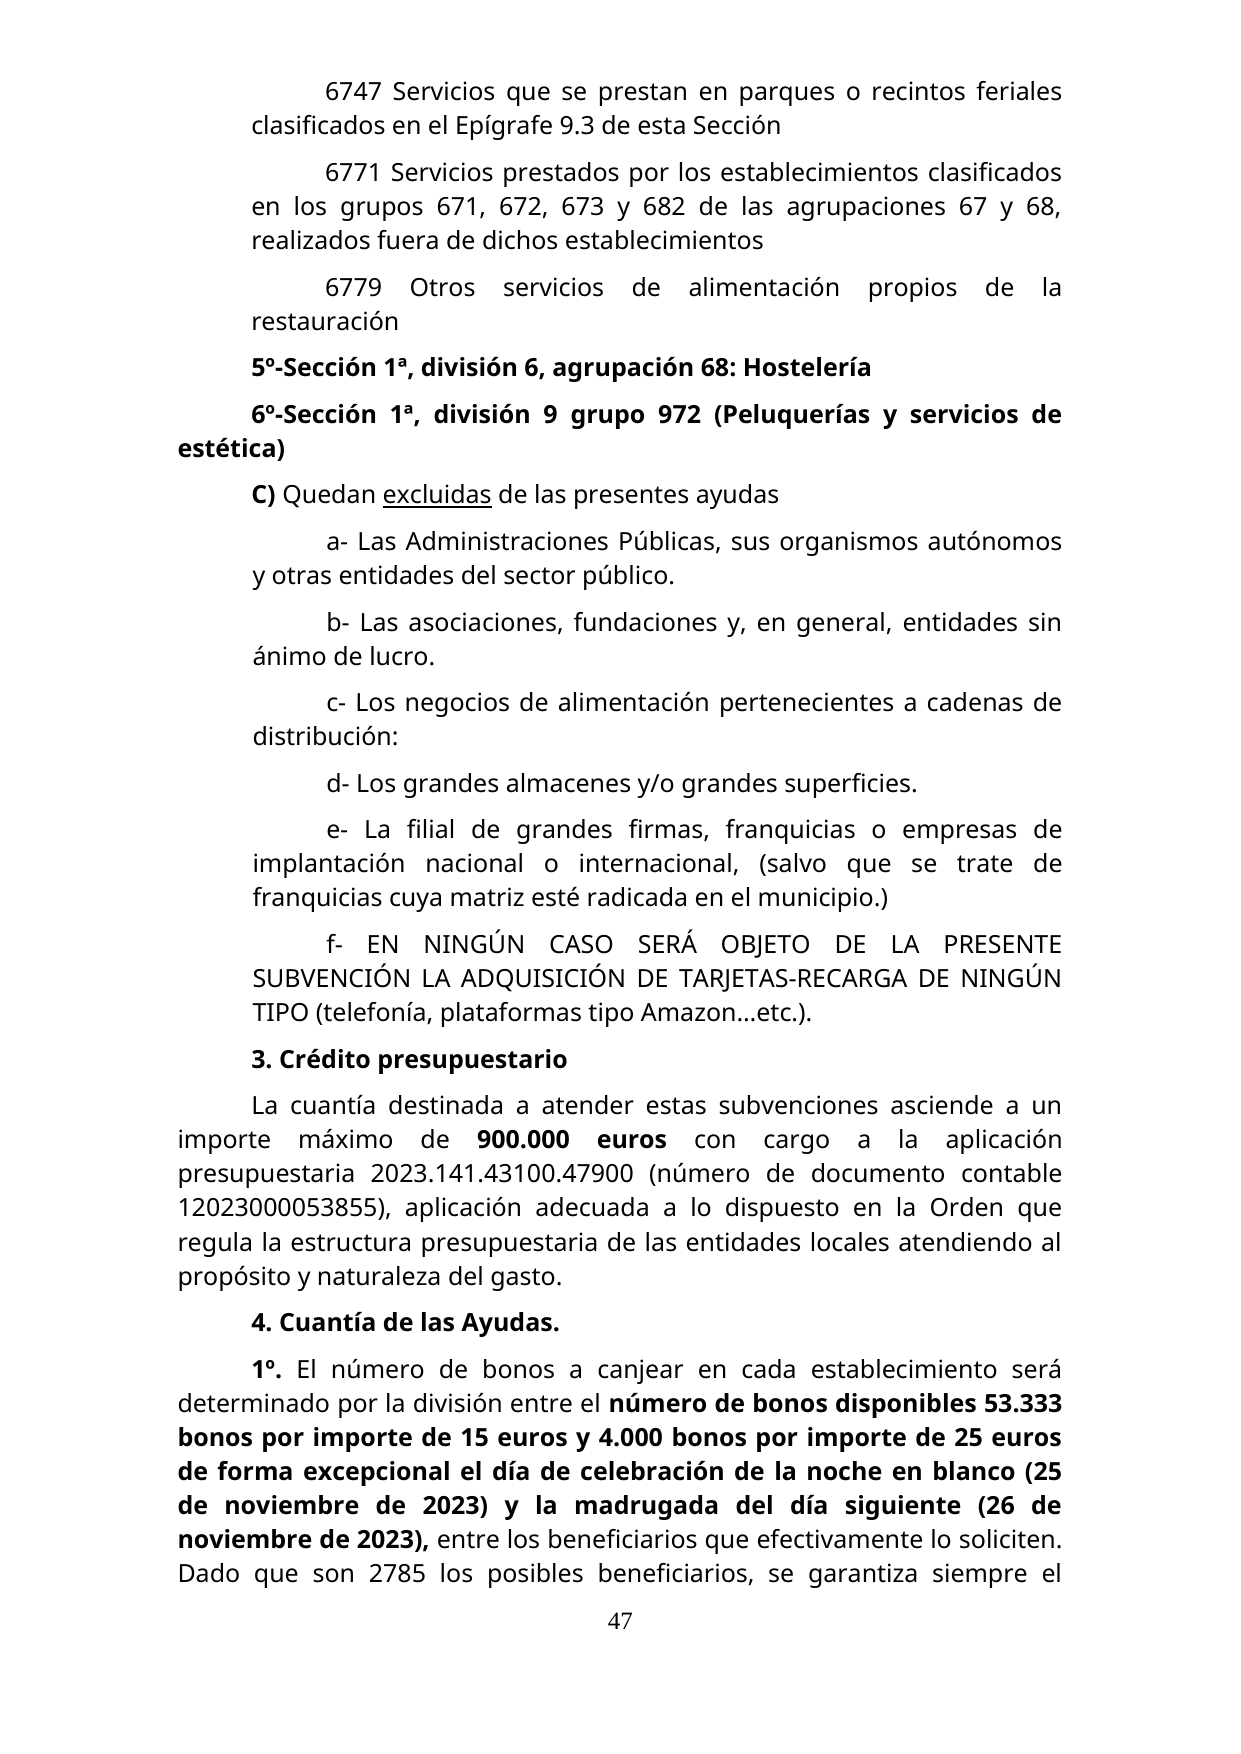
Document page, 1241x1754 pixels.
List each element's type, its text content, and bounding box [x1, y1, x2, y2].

text 6771 Servicios prestados por los establecimientos clasificados en los grupos 671, 672, 673 y 682 de las agrupaciones 67 y 68, realizados fuera de dichos establecimientos [251, 154, 1063, 257]
text 6º-Sección 1ª, división 9 grupo 972 (Peluquerías y servicios de estética) [177, 396, 1063, 464]
text 4. Cuantía de las Ayudas. [177, 1305, 1063, 1339]
text 6747 Servicios que se prestan en parques o recintos feriales clasificados en el Epígrafe 9.3 de esta Sección [251, 74, 1063, 142]
text c- Los negocios de alimentación pertenecientes a cadenas de distribución: [252, 685, 1063, 753]
text e- La filial de grandes firmas, franquicias o empresas de implantación nacional o internacional, (salvo que se trate de franquicias cuya matriz esté radicada en el municipio.) [252, 812, 1063, 914]
text a- Las Administraciones Públicas, sus organismos autónomos y otras entidades del sector público. [252, 523, 1063, 592]
text 1º. El número de bonos a canjear en cada establecimiento será determinado por la división entre el número de bonos disponibles 53.333 bonos por importe de 15 euros y 4.000 bonos por importe de 25 euros de forma excepcional el día de celebración de la noche en blanco (25 de noviembre de 2023) y la madrugada del día siguiente (26 de noviembre de 2023), entre los beneficiarios que efectivamente lo soliciten. Dado que son 2785 los posibles beneficiarios, se garantiza siempre el [177, 1351, 1063, 1590]
text 6779 Otros servicios de alimentación propios de la restauración [251, 269, 1063, 337]
text C) Quedan excluidas de las presentes ayudas [177, 477, 1063, 511]
text 3. Crédito presupuestario [177, 1041, 1063, 1075]
text La cuantía destinada a atender estas subvenciones asciende a un importe máximo de 900.000 euros con cargo a la aplicación presupuestaria 2023.141.43100.47900 (número de documento contable 12023000053855), aplicación adecuada a lo dispuesto en la Orden que regula la estructura presupuestaria de las entidades locales atendiendo al propósito y naturaleza del gasto. [177, 1088, 1063, 1292]
text d- Los grandes almacenes y/o grandes superficies. [252, 765, 1063, 799]
text f- EN NINGÚN CASO SERÁ OBJETO DE LA PRESENTE SUBVENCIÓN LA ADQUISICIÓN DE TARJETAS-RECARGA DE NINGÚN TIPO (telefonía, plataformas tipo Amazon…etc.). [252, 927, 1063, 1029]
text b- Las asociaciones, fundaciones y, en general, entidades sin ánimo de lucro. [252, 604, 1063, 672]
text 5º-Sección 1ª, división 6, agrupación 68: Hostelería [177, 350, 1063, 384]
